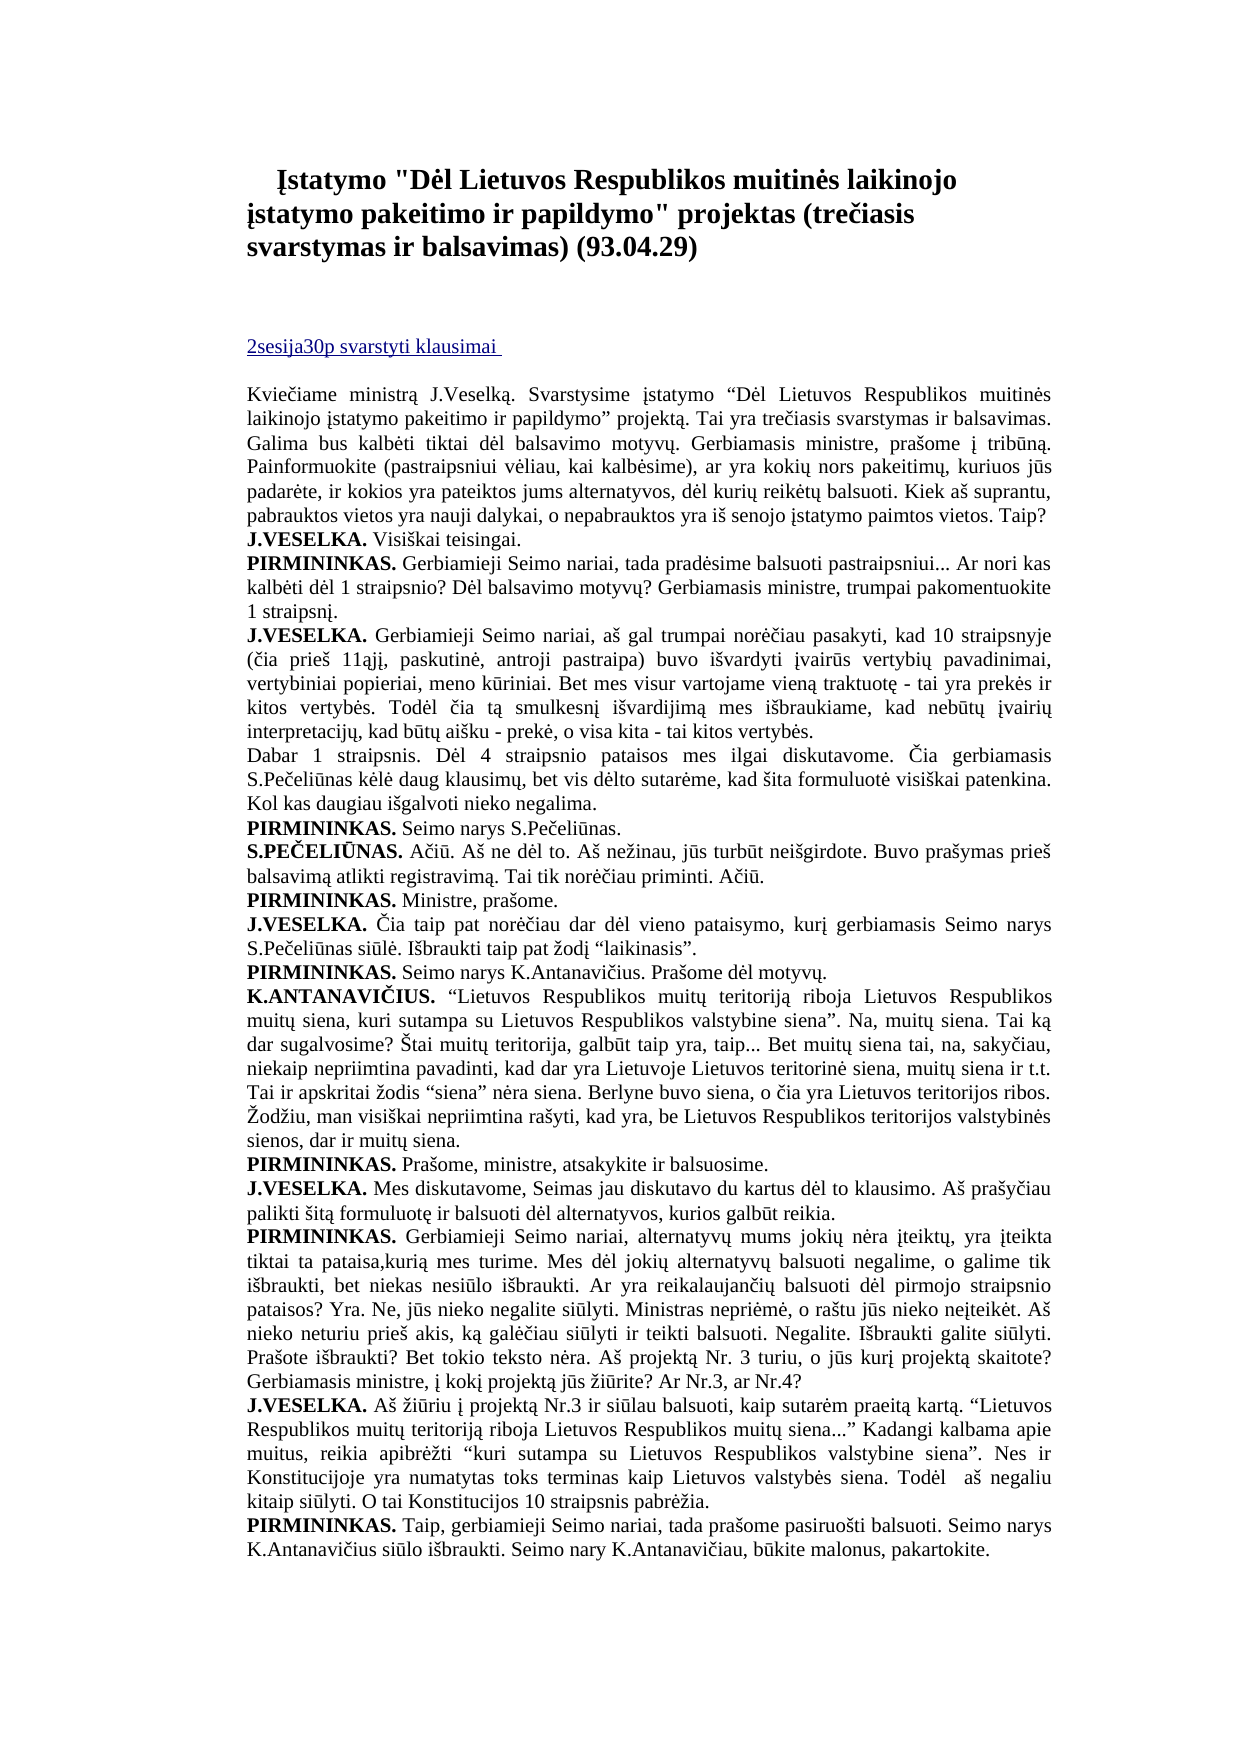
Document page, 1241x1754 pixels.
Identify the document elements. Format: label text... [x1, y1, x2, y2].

text Kviečiame ministrą J.Veselką. Svarstysime įstatymo “Dėl Lietuvos Respublikos muitinės laikinojo įstatymo pakeitimo ir papildymo” projektą. Tai yra trečiasis svarstymas ir balsavimas. Galima bus kalbėti tiktai dėl balsavimo motyvų. Gerbiamasis ministre, prašome į tribūną. Painformuokite (pastraipsniui vėliau, kai kalbėsime), ar yra kokių nors pakeitimų, kuriuos jūs padarėte, ir kokios yra pateiktos jums alternatyvos, dėl kurių reikėtų balsuoti. Kiek aš suprantu, pabrauktos vietos yra nauji dalykai, o nepabrauktos yra iš senojo įstatymo paimtos vietos. Taip? [247, 382, 1053, 527]
text S.PEČELIŪNAS. Ačiū. Aš ne dėl to. Aš nežinau, jūs turbūt neišgirdote. Buvo prašymas prieš balsavimą atlikti registravimą. Tai tik norėčiau priminti. Ačiū. [247, 839, 1053, 888]
text J.VESELKA. Visiškai teisingai. [247, 527, 1053, 551]
text PIRMININKAS. Taip, gerbiamieji Seimo nariai, tada prašome pasiruošti balsuoti. Seimo narys K.Antanavičius siūlo išbraukti. Seimo nary K.Antanavičiau, būkite malonus, pakartokite. [247, 1513, 1053, 1561]
text K.ANTANAVIČIUS. “Lietuvos Respublikos muitų teritoriją riboja Lietuvos Respublikos muitų siena, kuri sutampa su Lietuvos Respublikos valstybine siena”. Na, muitų siena. Tai ką dar sugalvosime? Štai muitų teritorija, galbūt taip yra, taip... Bet muitų siena tai, na, sakyčiau, niekaip nepriimtina pavadinti, kad dar yra Lietuvoje Lietuvos teritorinė siena, muitų siena ir t.t. Tai ir apskritai žodis “siena” nėra siena. Berlyne buvo siena, o čia yra Lietuvos teritorijos ribos. Žodžiu, man visiškai nepriimtina rašyti, kad yra, be Lietuvos Respublikos teritorijos valstybinės sienos, dar ir muitų siena. [247, 984, 1053, 1152]
text J.VESELKA. Čia taip pat norėčiau dar dėl vieno pataisymo, kurį gerbiamasis Seimo narys S.Pečeliūnas siūlė. Išbraukti taip pat žodį “laikinasis”. [247, 912, 1053, 960]
text PIRMININKAS. Gerbiamieji Seimo nariai, alternatyvų mums jokių nėra įteiktų, yra įteikta tiktai ta pataisa,kurią mes turime. Mes dėl jokių alternatyvų balsuoti negalime, o galime tik išbraukti, bet niekas nesiūlo išbraukti. Ar yra reikalaujančių balsuoti dėl pirmojo straipsnio pataisos? Yra. Ne, jūs nieko negalite siūlyti. Ministras nepriėmė, o raštu jūs nieko neįteikėt. Aš nieko neturiu prieš akis, ką galėčiau siūlyti ir teikti balsuoti. Negalite. Išbraukti galite siūlyti. Prašote išbraukti? Bet tokio teksto nėra. Aš projektą Nr. 3 turiu, o jūs kurį projektą skaitote? Gerbiamasis ministre, į kokį projektą jūs žiūrite? Ar Nr.3, ar Nr.4? [247, 1224, 1053, 1393]
text PIRMININKAS. Seimo narys S.Pečeliūnas. [247, 815, 1053, 839]
text PIRMININKAS. Prašome, ministre, atsakykite ir balsuosime. [247, 1152, 1053, 1176]
text J.VESELKA. Aš žiūriu į projektą Nr.3 ir siūlau balsuoti, kaip sutarėm praeitą kartą. “Lietuvos Respublikos muitų teritoriją riboja Lietuvos Respublikos muitų siena...” Kadangi kalbama apie muitus, reikia apibrėžti “kuri sutampa su Lietuvos Respublikos valstybine siena”. Nes ir Konstitucijoje yra numatytas toks terminas kaip Lietuvos valstybės siena. Todėl aš negaliu kitaip siūlyti. O tai Konstitucijos 10 straipsnis pabrėžia. [247, 1393, 1053, 1513]
text PIRMININKAS. Gerbiamieji Seimo nariai, tada pradėsime balsuoti pastraipsniui... Ar nori kas kalbėti dėl 1 straipsnio? Dėl balsavimo motyvų? Gerbiamasis ministre, trumpai pakomentuokite 1 straipsnį. [247, 551, 1053, 623]
text 2sesija30p svarstyti klausimai [247, 334, 1053, 358]
text Dabar 1 straipsnis. Dėl 4 straipsnio pataisos mes ilgai diskutavome. Čia gerbiamasis S.Pečeliūnas kėlė daug klausimų, bet vis dėlto sutarėme, kad šita formuluotė visiškai patenkina. Kol kas daugiau išgalvoti nieko negalima. [247, 743, 1053, 815]
text Įstatymo "Dėl Lietuvos Respublikos muitinės laikinojo įstatymo pakeitimo ir papildymo" projektas (trečiasis svarstymas ir balsavimas) (93.04.29) [247, 162, 1053, 263]
text J.VESELKA. Mes diskutavome, Seimas jau diskutavo du kartus dėl to klausimo. Aš prašyčiau palikti šitą formuluotę ir balsuoti dėl alternatyvos, kurios galbūt reikia. [247, 1176, 1053, 1224]
text PIRMININKAS. Seimo narys K.Antanavičius. Prašome dėl motyvų. [247, 960, 1053, 984]
text J.VESELKA. Gerbiamieji Seimo nariai, aš gal trumpai norėčiau pasakyti, kad 10 straipsnyje (čia prieš 11ąjį, paskutinė, antroji pastraipa) buvo išvardyti įvairūs vertybių pavadinimai, vertybiniai popieriai, meno kūriniai. Bet mes visur vartojame vieną traktuotę - tai yra prekės ir kitos vertybės. Todėl čia tą smulkesnį išvardijimą mes išbraukiame, kad nebūtų įvairių interpretacijų, kad būtų aišku - prekė, o visa kita - tai kitos vertybės. [247, 623, 1053, 743]
text PIRMININKAS. Ministre, prašome. [247, 888, 1053, 912]
